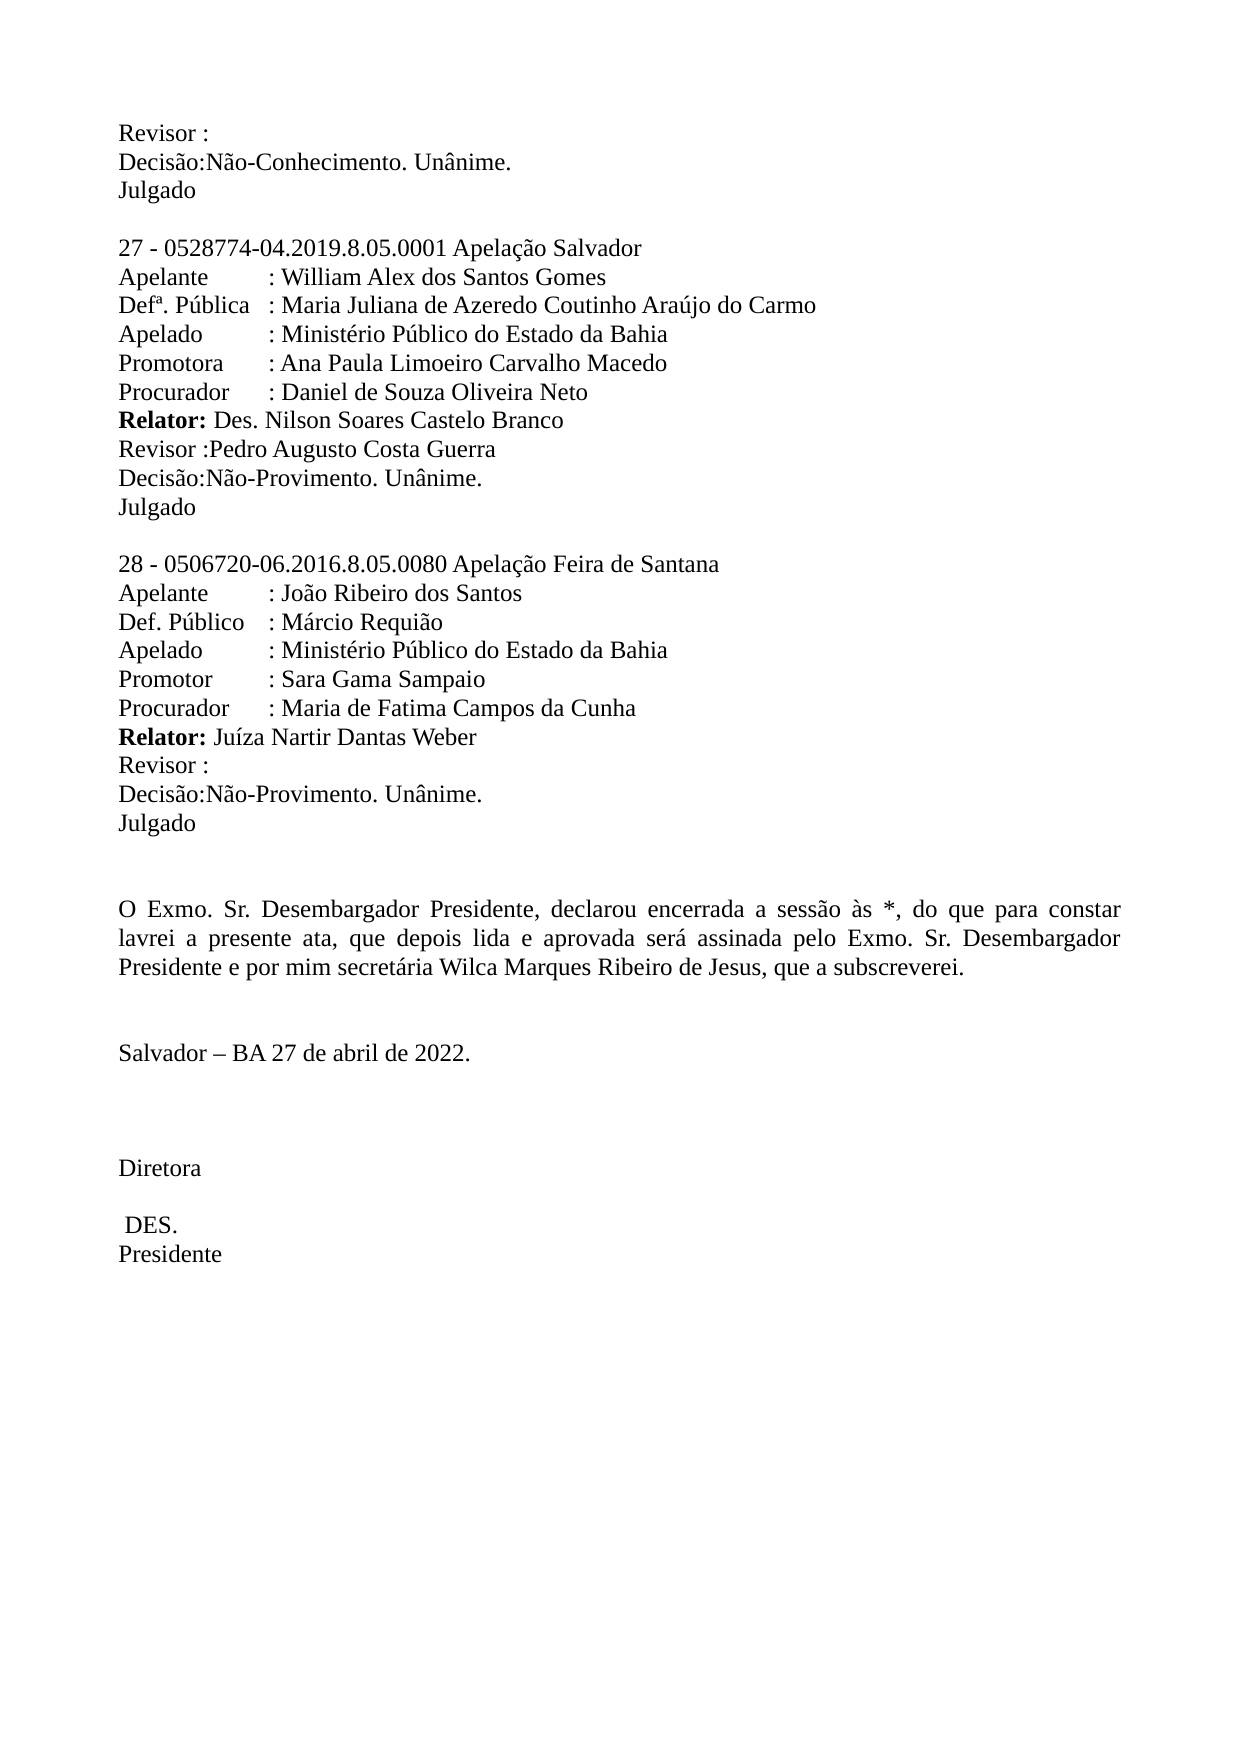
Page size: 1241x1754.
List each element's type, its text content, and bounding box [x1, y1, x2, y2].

text Diretora [118, 1153, 1122, 1182]
text Decisão:Não-Conhecimento. Unânime. [118, 147, 1122, 176]
text Revisor : [118, 751, 1122, 779]
text 27 - 0528774-04.2019.8.05.0001 Apelação Salvador [118, 233, 1122, 262]
text Decisão:Não-Provimento. Unânime. [118, 779, 1122, 808]
text Presidente [118, 1239, 1122, 1268]
text Revisor : [118, 118, 1122, 147]
text 28 - 0506720-06.2016.8.05.0080 Apelação Feira de Santana [118, 549, 1122, 578]
text O Exmo. Sr. Desembargador Presidente, declarou encerrada a sessão às *, do que para constar lavrei a presente ata, que depois lida e aprovada será assinada pelo Exmo. Sr. Desembargador Presidente e por mim secretária Wilca Marques Ribeiro de Jesus, que a subscreverei. [118, 894, 1122, 981]
text Revisor :Pedro Augusto Costa Guerra [118, 434, 1122, 463]
text Apelante : William Alex dos Santos Gomes Defª. Pública : Maria Juliana de Azeredo Coutinho Araújo do Carmo Apelado : Ministério Público do Estado da Bahia Promotora : Ana Paula Limoeiro Carvalho Macedo Procurador : Daniel de Souza Oliveira Neto Relator: Des. Nilson Soares Castelo Branco [118, 262, 1122, 434]
text Salvador – BA 27 de abril de 2022. [118, 1038, 1122, 1067]
text Decisão:Não-Provimento. Unânime. [118, 463, 1122, 492]
text Apelante : João Ribeiro dos Santos Def. Público : Márcio Requião Apelado : Ministério Público do Estado da Bahia Promotor : Sara Gama Sampaio Procurador : Maria de Fatima Campos da Cunha Relator: Juíza Nartir Dantas Weber [118, 578, 1122, 751]
text DES. [118, 1211, 1122, 1239]
text Julgado [118, 808, 1122, 837]
text Julgado [118, 492, 1122, 521]
text Julgado [118, 176, 1122, 204]
